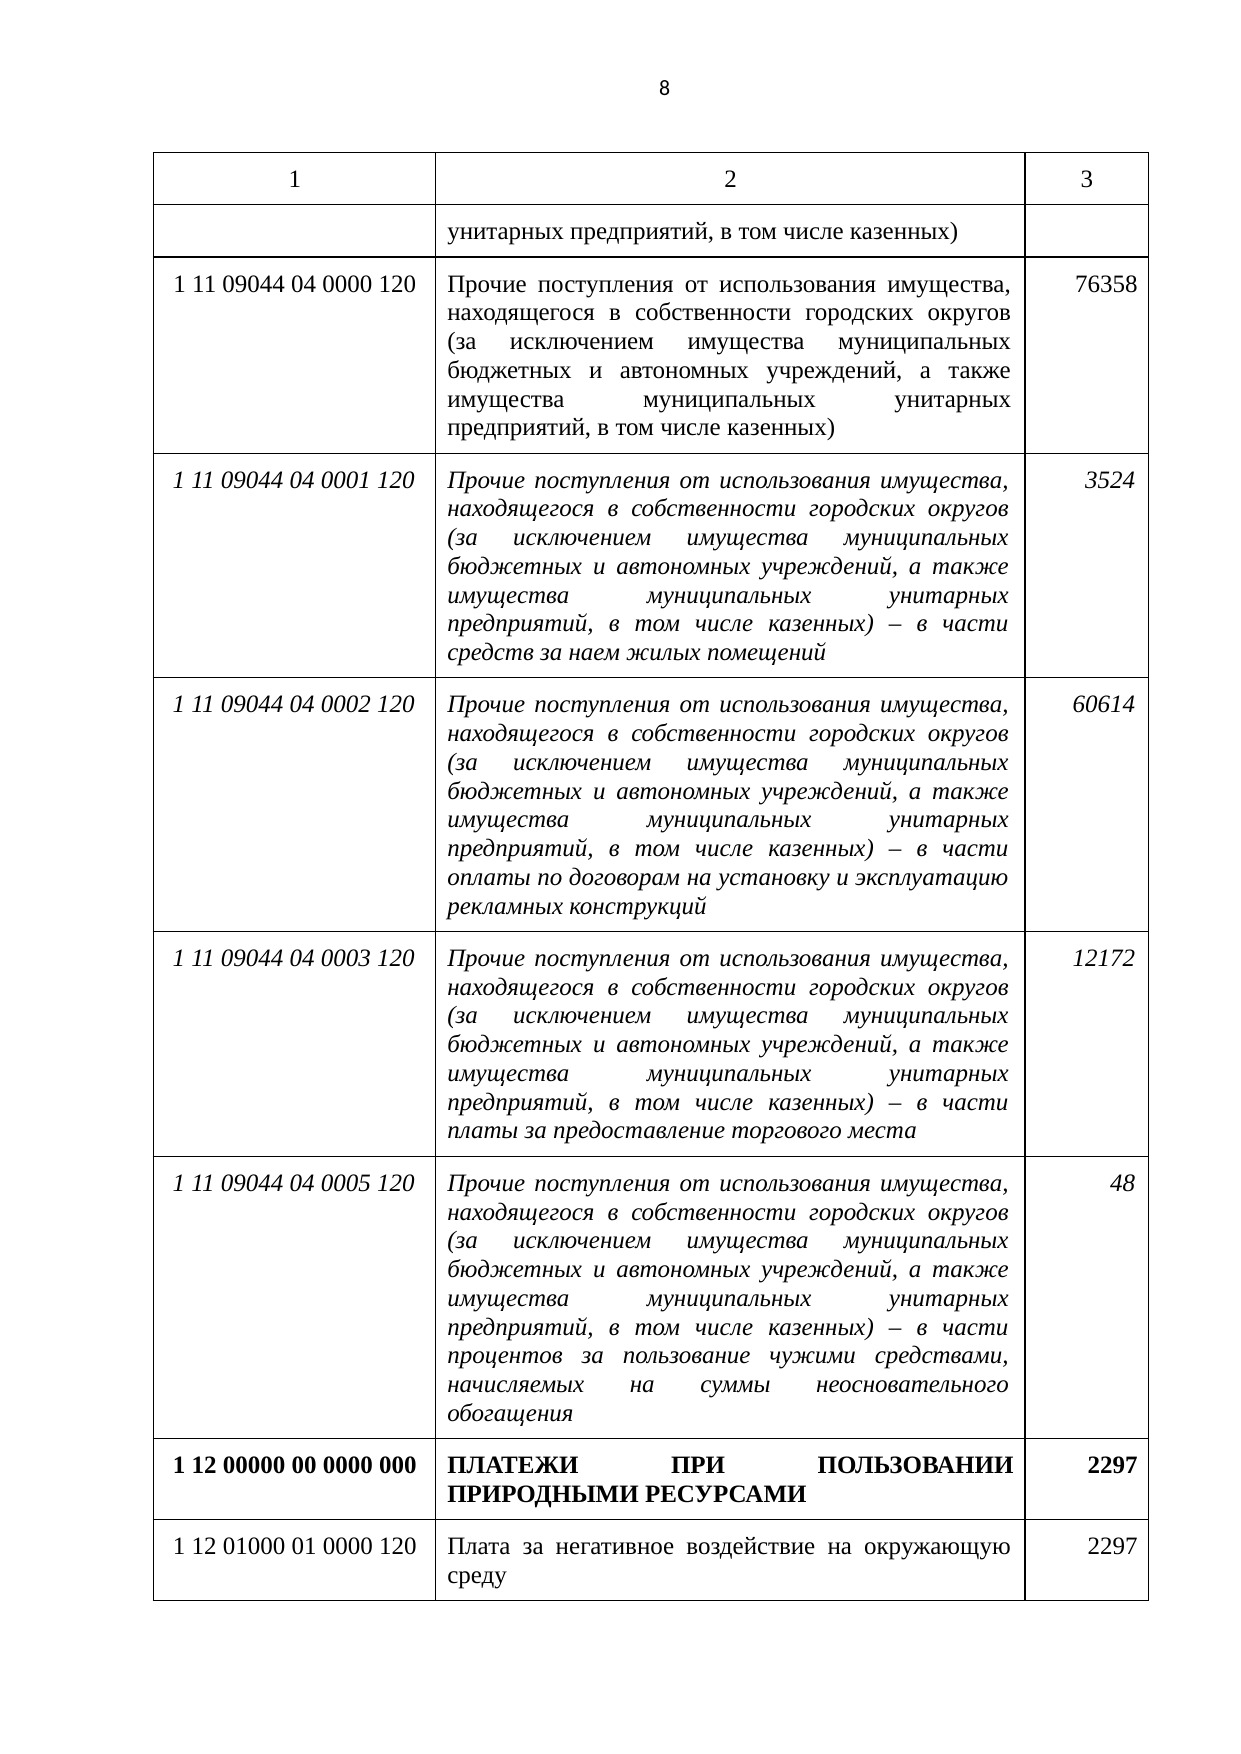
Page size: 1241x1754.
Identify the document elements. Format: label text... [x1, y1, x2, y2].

table_cell 2297 [1026, 1439, 1148, 1519]
table_cell 1 11 09044 04 0003 120 [154, 932, 435, 1156]
table_cell 1 11 09044 04 0005 120 [154, 1157, 435, 1438]
table_cell 1 11 09044 04 0000 120 [154, 258, 435, 452]
table_cell [1149, 1519, 1197, 1600]
table_header 1 [154, 153, 435, 204]
table_cell 48 [1026, 1157, 1148, 1438]
table_cell 1 11 09044 04 0001 120 [154, 454, 435, 677]
table_cell унитарных предприятий, в том числе казенных) [436, 205, 1024, 256]
table_cell 1 11 09044 04 0002 120 [154, 678, 435, 931]
table_cell 3524 [1026, 454, 1148, 677]
table_cell Прочие поступления от использования имущества, находящегося в собственности городских округов (за исключением имущества муниципальных бюджетных и автономных учреждений, а также имущества муниципальных унитарных предприятий, в том числе казенных) – в части платы за предоставление торгового места [436, 932, 1024, 1156]
table_cell 1 12 00000 00 0000 000 [154, 1439, 435, 1519]
table_cell [1149, 204, 1197, 256]
table_cell [1149, 931, 1197, 1156]
table_cell [1149, 1156, 1197, 1438]
table_cell 76358 [1026, 258, 1148, 452]
table_cell Прочие поступления от использования имущества, находящегося в собственности городских округов (за исключением имущества муниципальных бюджетных и автономных учреждений, а также имущества муниципальных унитарных предприятий, в том числе казенных) – в части процентов за пользование чужими средствами, начисляемых на суммы неосновательного обогащения [436, 1157, 1024, 1438]
table_cell [1149, 677, 1197, 931]
table_cell Прочие поступления от использования имущества, находящегося в собственности городских округов (за исключением имущества муниципальных бюджетных и автономных учреждений, а также имущества муниципальных унитарных предприятий, в том числе казенных) – в части средств за наем жилых помещений [436, 454, 1024, 677]
table_cell Прочие поступления от использования имущества, находящегося в собственности городских округов (за исключением имущества муниципальных бюджетных и автономных учреждений, а также имущества муниципальных унитарных предприятий, в том числе казенных) – в части оплаты по договорам на установку и эксплуатацию рекламных конструкций [436, 678, 1024, 931]
table_cell [1149, 453, 1197, 677]
table_cell Плата за негативное воздействие на окружающую среду [436, 1520, 1024, 1600]
table_cell Прочие поступления от использования имущества, находящегося в собственности городских округов (за исключением имущества муниципальных бюджетных и автономных учреждений, а также имущества муниципальных унитарных предприятий, в том числе казенных) [436, 258, 1024, 452]
table_header 2 [436, 153, 1024, 204]
table_cell ПЛАТЕЖИ ПРИ ПОЛЬЗОВАНИИ ПРИРОДНЫМИ РЕСУРСАМИ [436, 1439, 1024, 1519]
table_header 3 [1026, 153, 1148, 204]
table_cell [154, 205, 435, 256]
table_cell 1 12 01000 01 0000 120 [154, 1520, 435, 1600]
table_cell 12172 [1026, 932, 1148, 1156]
table_cell 60614 [1026, 678, 1148, 931]
table_cell [1149, 256, 1197, 452]
table_cell [1026, 205, 1148, 256]
table_header [1149, 152, 1197, 204]
table_cell [1149, 1438, 1197, 1519]
table_cell 2297 [1026, 1520, 1148, 1600]
